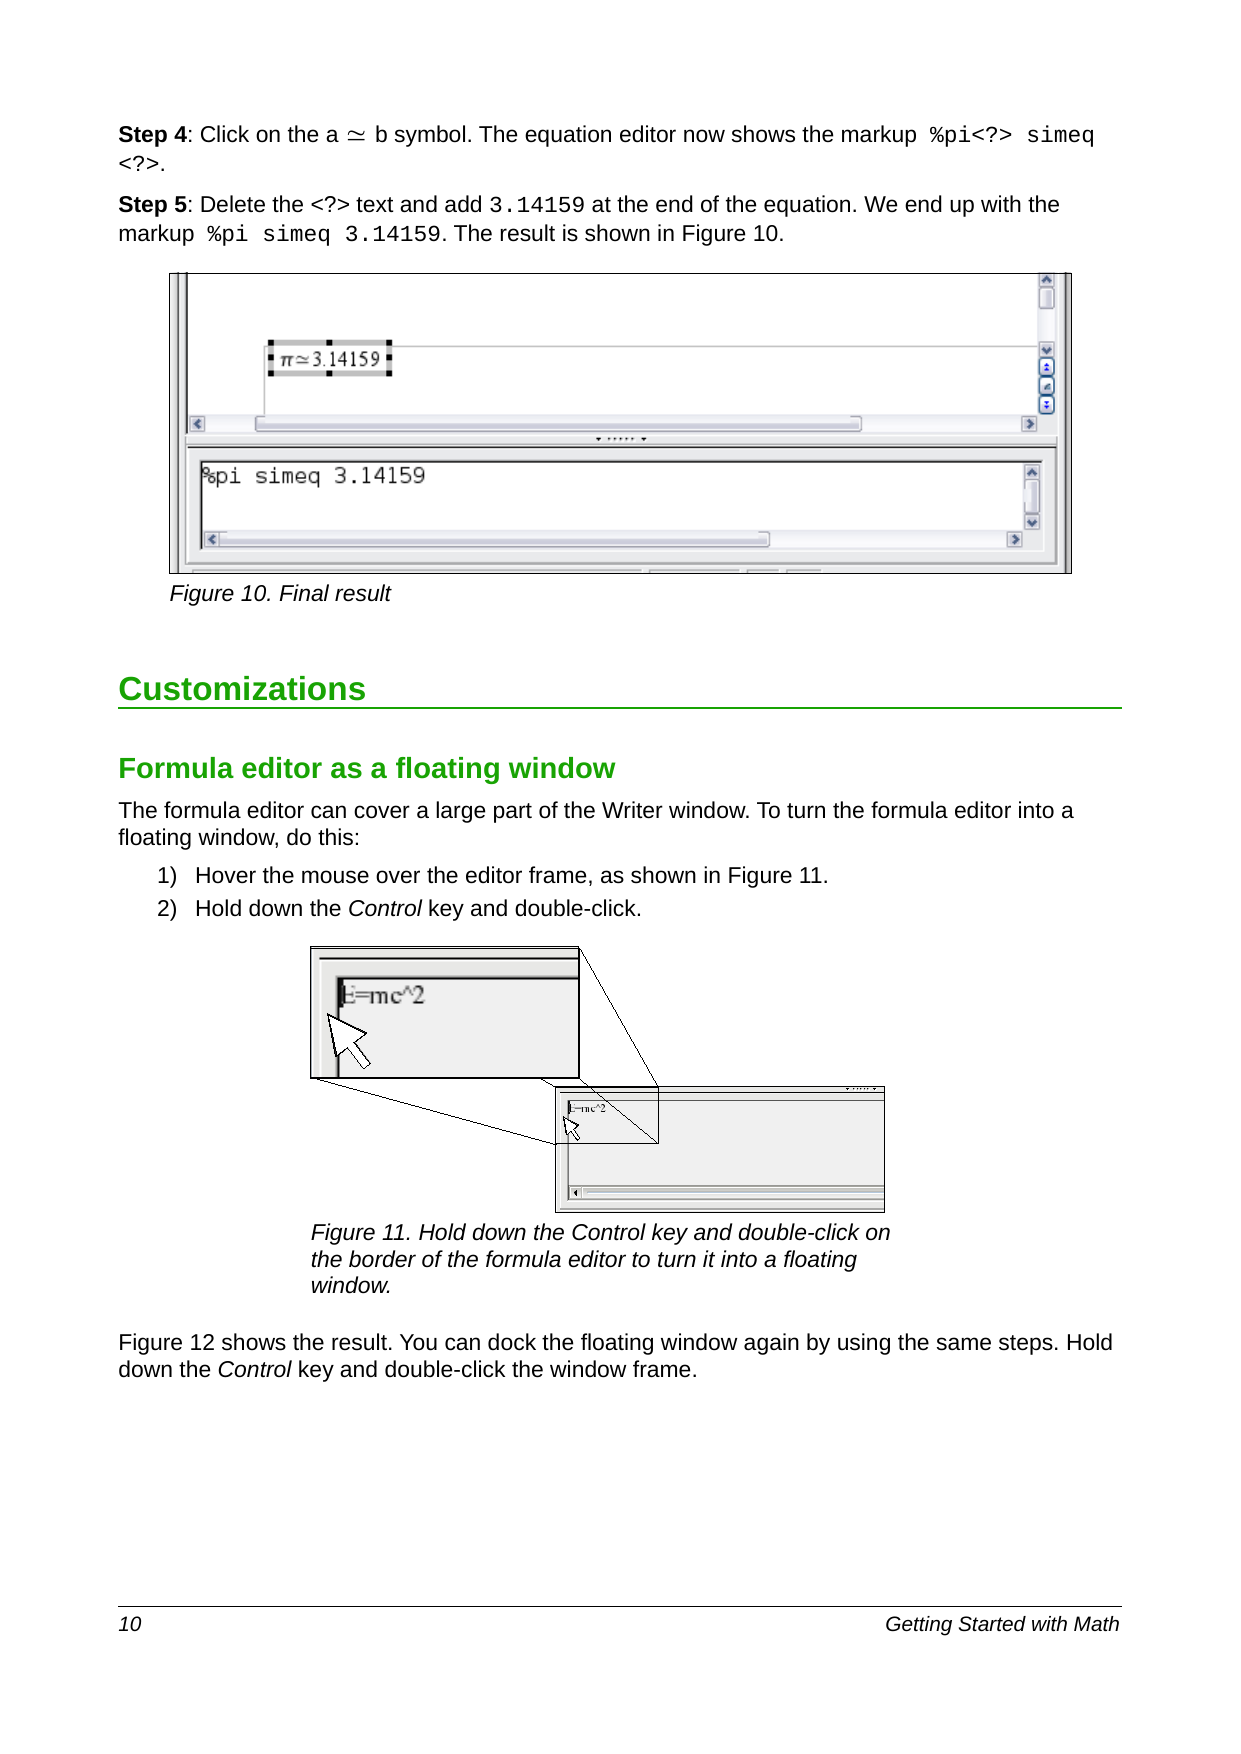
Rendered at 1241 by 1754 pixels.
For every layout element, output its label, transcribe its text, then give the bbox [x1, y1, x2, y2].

text Step 5: Delete the <?> text and add 3.14159 at the end of the equation. We end up with the markup %pi simeq 3.14159. The result is shown in Figure 10. [118, 191, 1122, 248]
picture [556, 1088, 658, 1143]
list Hover the mouse over the editor frame, as shown in Figure 11. [177, 862, 1122, 889]
subtitle Customizations [118, 669, 1122, 707]
picture [170, 274, 1071, 573]
subtitle Formula editor as a floating window [118, 751, 1122, 785]
text Figure 11. Hold down the Control key and double-click on the border of the formula editor to turn it into a floating window. [311, 1219, 930, 1298]
text The formula editor can cover a large part of the Writer window. To turn the formula editor into a floating window, do this: [118, 797, 1122, 850]
text Step 4: Click on the ab symbol. The equation editor now shows the markup %pi<?> simeq <?>. [118, 118, 1122, 179]
text Figure 12 shows the result. You can dock the floating window again by using the same steps. Hold down the Control key and double-click the window frame. [118, 1329, 1122, 1382]
picture [556, 1087, 884, 1212]
list Hold down the Control key and double-click. [177, 895, 1122, 921]
picture [311, 949, 578, 1077]
text Figure 10. Final result [169, 580, 1071, 606]
